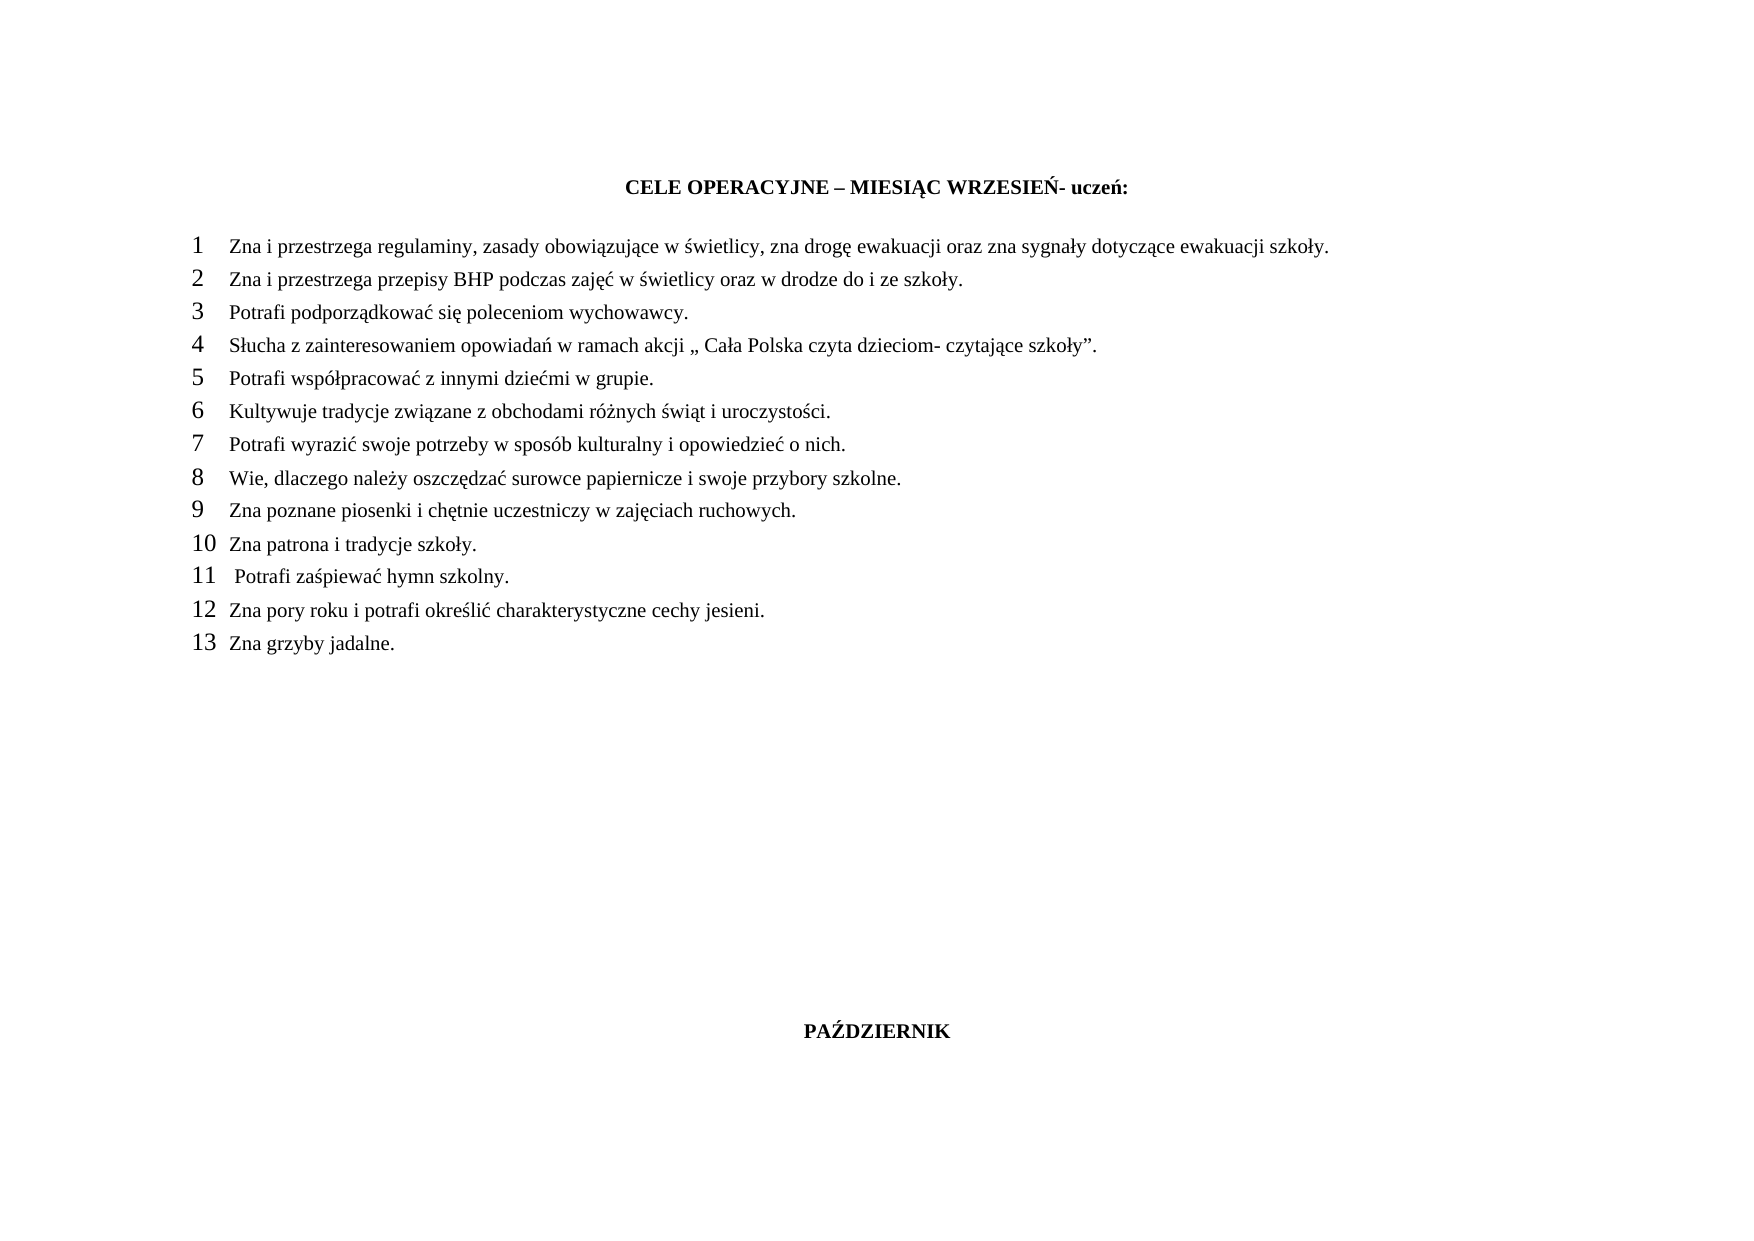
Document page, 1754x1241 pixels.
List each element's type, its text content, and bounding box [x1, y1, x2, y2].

list Potrafi współpracować z innymi dziećmi w grupie. [191, 362, 1606, 391]
list Zna i przestrzega przepisy BHP podczas zajęć w świetlicy oraz w drodze do i ze szkoły. [191, 263, 1606, 292]
list Zna pory roku i potrafi określić charakterystyczne cechy jesieni. [191, 594, 1606, 622]
list Potrafi podporządkować się poleceniom wychowawcy. [191, 296, 1606, 325]
subtitle CELE OPERACYJNE – MIESIĄC WRZESIEŃ- uczeń: [148, 175, 1606, 199]
list Kultywuje tradycje związane z obchodami różnych świąt i uroczystości. [191, 396, 1606, 424]
list Zna i przestrzega regulaminy, zasady obowiązujące w świetlicy, zna drogę ewakuacji oraz zna sygnały dotyczące ewakuacji szkoły. [191, 230, 1606, 259]
list Zna grzyby jadalne. [191, 627, 1606, 655]
list Potrafi zaśpiewać hymn szkolny. [191, 561, 1606, 589]
list Słucha z zainteresowaniem opowiadań w ramach akcji „ Cała Polska czyta dzieciom- czytające szkoły”. [191, 329, 1606, 358]
text PAŹDZIERNIK [148, 1018, 1606, 1043]
list Potrafi wyrazić swoje potrzeby w sposób kulturalny i opowiedzieć o nich. [191, 428, 1606, 457]
list Wie, dlaczego należy oszczędzać surowce papiernicze i swoje przybory szkolne. [191, 462, 1606, 490]
list Zna poznane piosenki i chętnie uczestniczy w zajęciach ruchowych. [191, 494, 1606, 523]
list Zna patrona i tradycje szkoły. [191, 528, 1606, 556]
